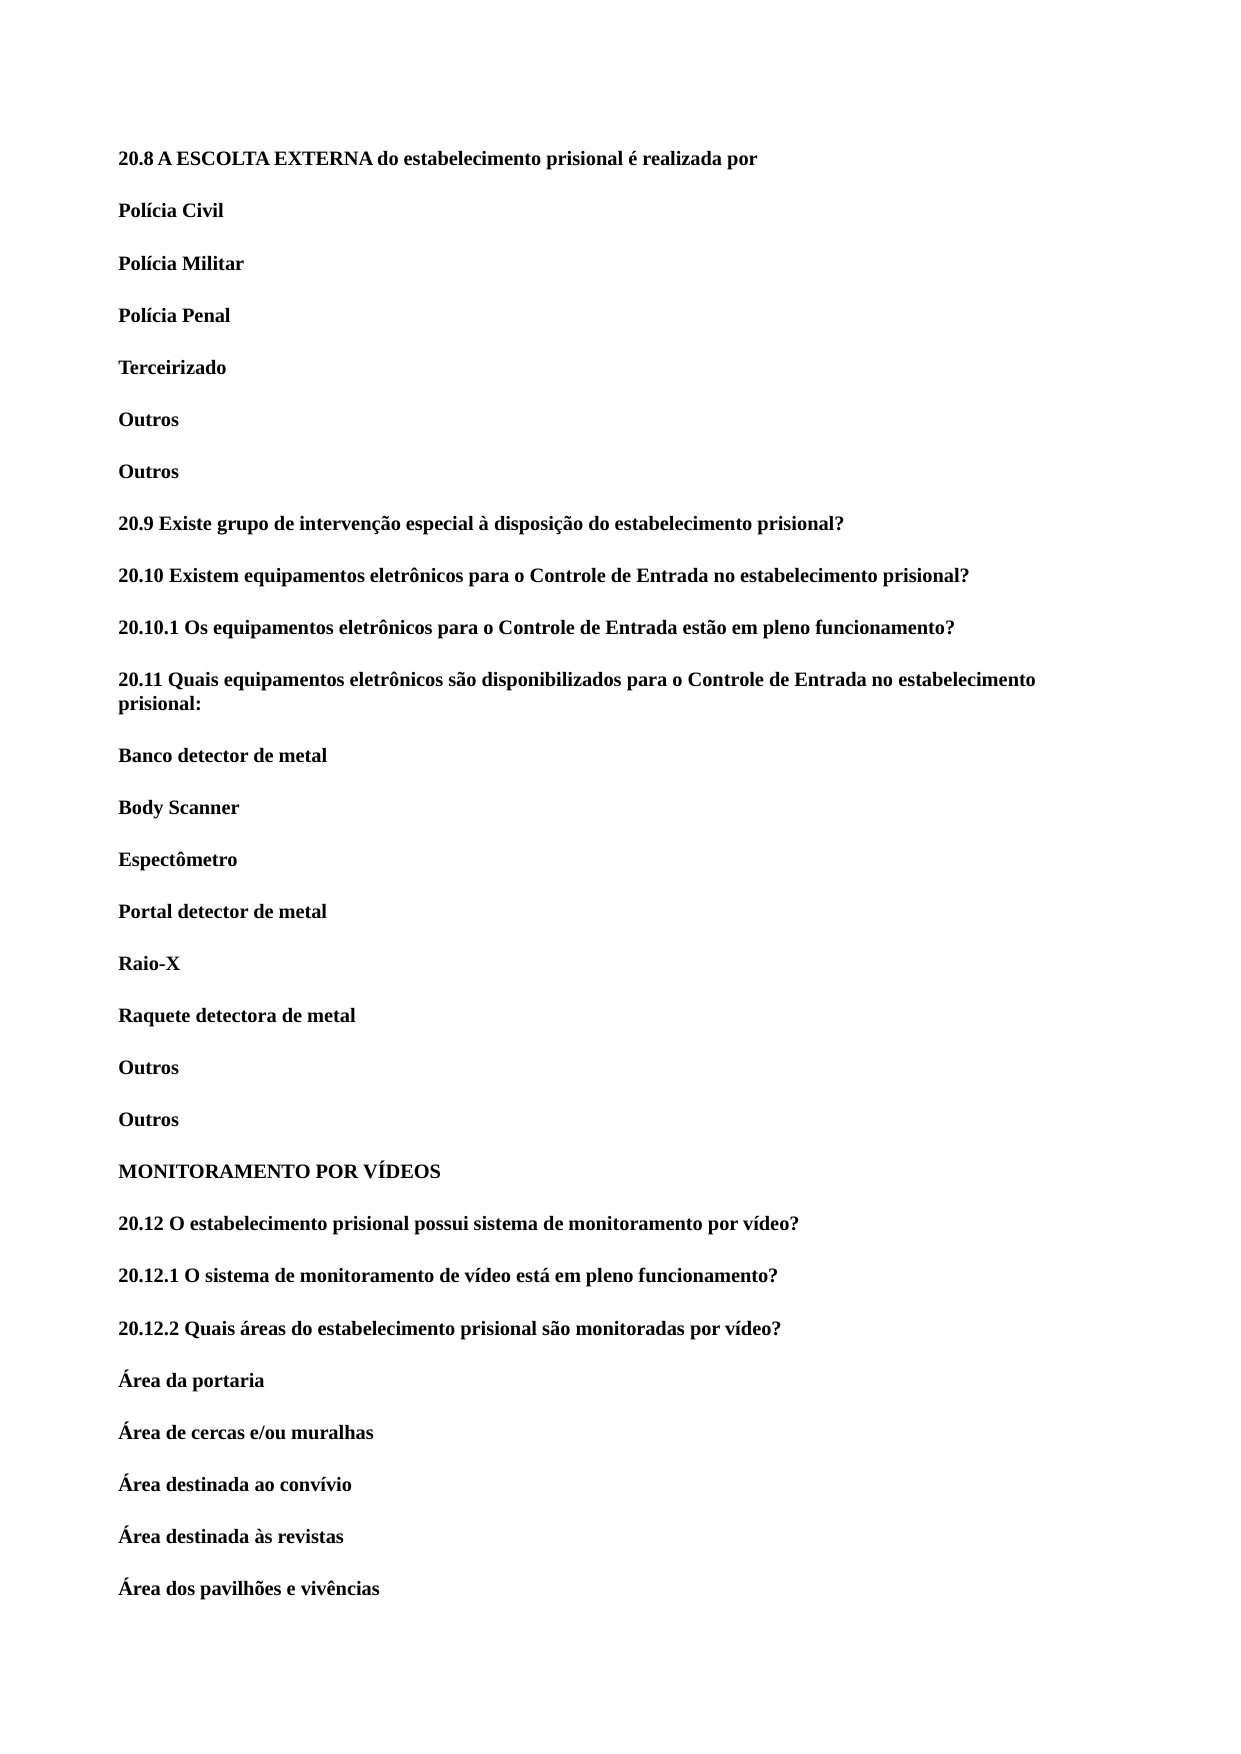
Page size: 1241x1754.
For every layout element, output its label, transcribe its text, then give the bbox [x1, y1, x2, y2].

table_cell 20.8 A ESCOLTA EXTERNA do estabelecimento prisional é realizada por Polícia Civil Polícia Militar Polícia Penal Terceirizado Outros Outros 20.9 Existe grupo de intervenção especial à disposição do estabelecimento prisional? 20.10 Existem equipamentos eletrônicos para o Controle de Entrada no estabelecimento prisional? 20.10.1 Os equipamentos eletrônicos para o Controle de Entrada estão em pleno funcionamento? 20.11 Quais equipamentos eletrônicos são disponibilizados para o Controle de Entrada no estabelecimento prisional: Banco detector de metal Body Scanner Espectômetro Portal detector de metal Raio-X Raquete detectora de metal Outros Outros MONITORAMENTO POR VÍDEOS 20.12 O estabelecimento prisional possui sistema de monitoramento por vídeo? 20.12.1 O sistema de monitoramento de vídeo está em pleno funcionamento? 20.12.2 Quais áreas do estabelecimento prisional são monitoradas por vídeo? Área da portaria Área de cercas e/ou muralhas Área destinada ao convívio Área destinada às revistas Área dos pavilhões e vivências [118, 118, 1122, 1628]
